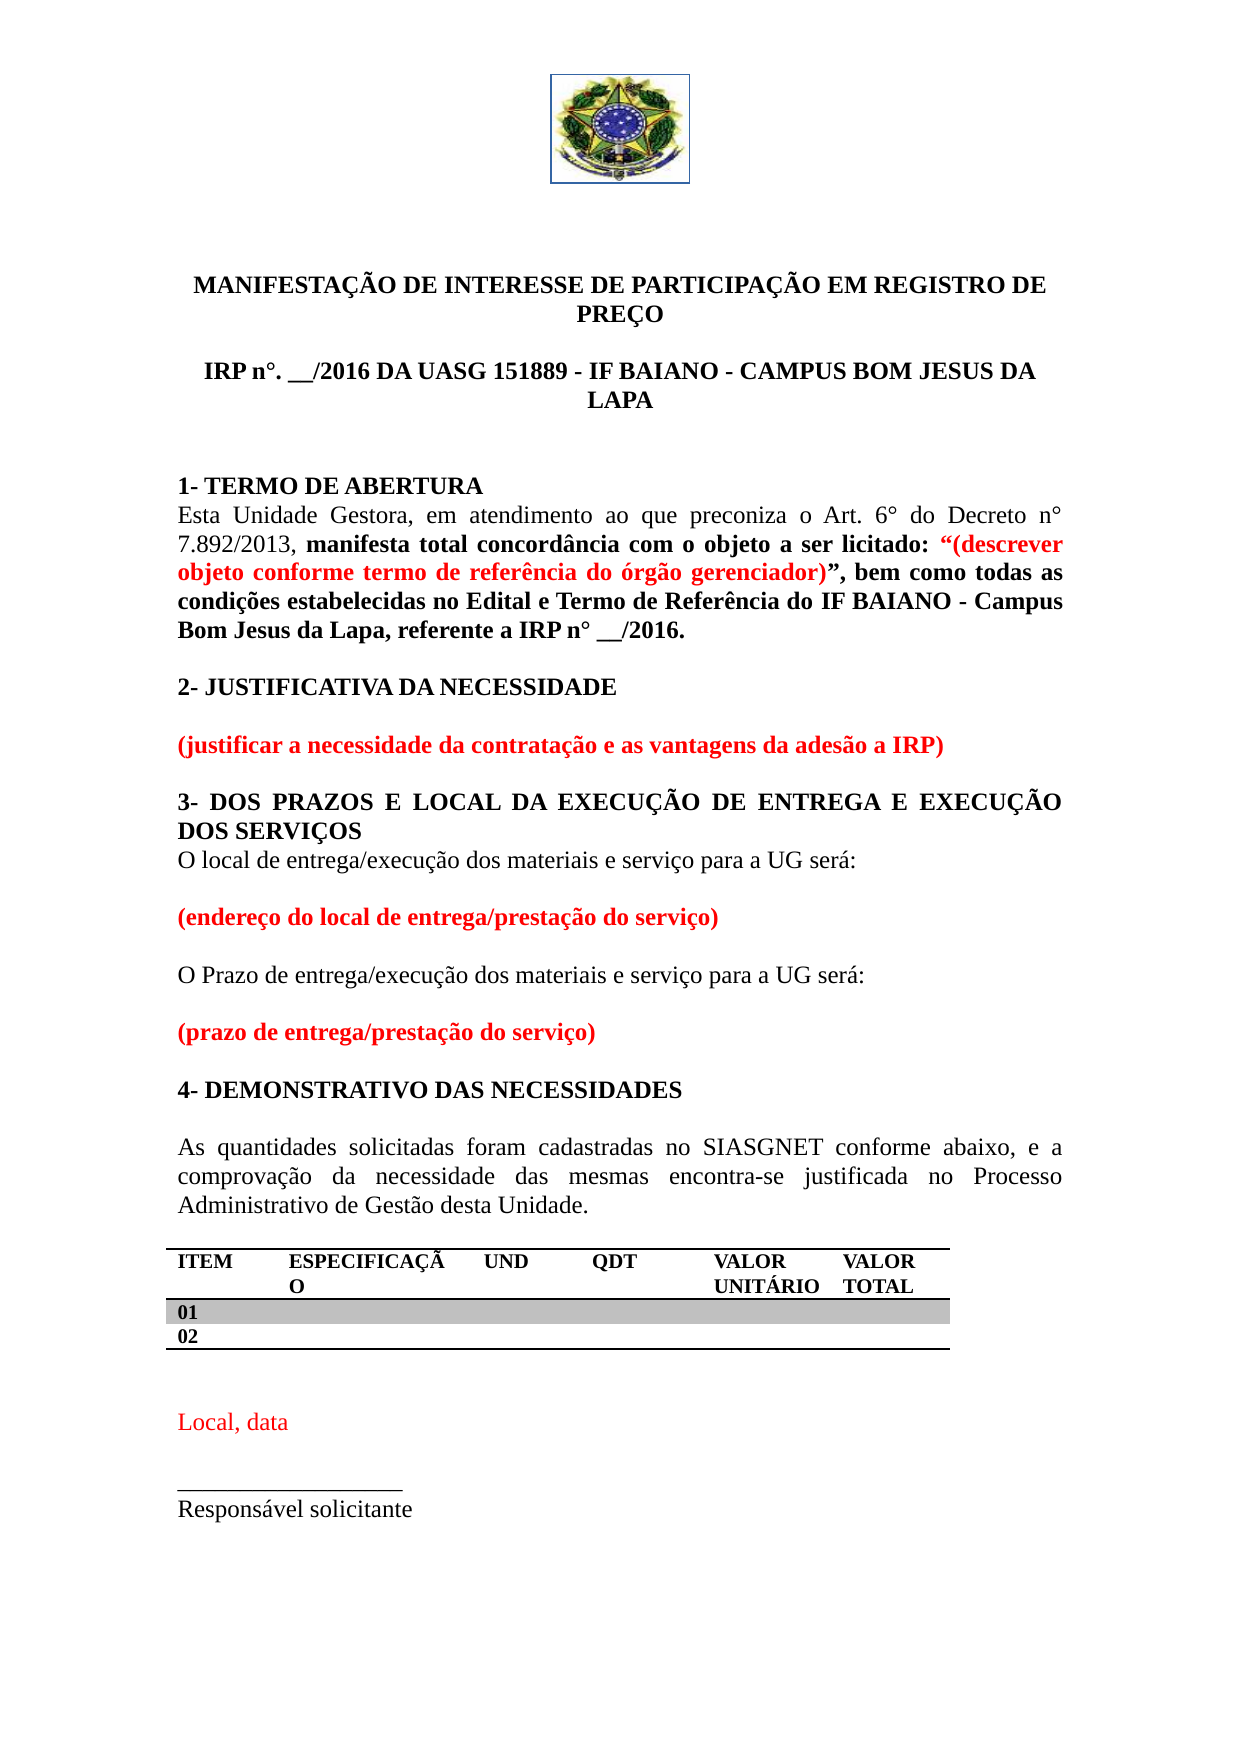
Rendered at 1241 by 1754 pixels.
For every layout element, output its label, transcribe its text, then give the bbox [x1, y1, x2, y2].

text Responsável solicitante [177, 1494, 1063, 1522]
text (prazo de entrega/prestação do serviço) [177, 1017, 1063, 1046]
text 2- JUSTIFICATIVA DA NECESSIDADE [177, 672, 1063, 701]
text MANIFESTAÇÃO DE INTERESSE DE PARTICIPAÇÃO EM REGISTRO DE PREÇO [177, 270, 1063, 327]
text 1- TERMO DE ABERTURA [177, 471, 1063, 500]
text (endereço do local de entrega/prestação do serviço) [177, 902, 1063, 931]
text As quantidades solicitadas foram cadastradas no SIASGNET conforme abaixo, e a comprovação da necessidade das mesmas encontra-se justificada no Processo Administrativo de Gestão desta Unidade. [177, 1132, 1063, 1219]
table_header ESPECIFICAÇÃO [277, 1250, 472, 1298]
text __________________ [177, 1465, 1063, 1494]
table_header ITEM [166, 1250, 277, 1298]
table_header QDT [581, 1250, 702, 1298]
table_header VALOR UNITÁRIO [702, 1250, 831, 1298]
table_cell [472, 1300, 581, 1324]
text O Prazo de entrega/execução dos materiais e serviço para a UG será: [177, 960, 1063, 989]
picture [552, 75, 689, 182]
table_cell [581, 1324, 702, 1348]
table_cell 02 [166, 1324, 277, 1348]
table_cell [472, 1324, 581, 1348]
table_cell [831, 1300, 950, 1324]
table_cell [702, 1324, 831, 1348]
text 4- DEMONSTRATIVO DAS NECESSIDADES [177, 1075, 1063, 1104]
table_cell [702, 1300, 831, 1324]
text Esta Unidade Gestora, em atendimento ao que preconiza o Art. 6° do Decreto n° 7.892/2013, manifesta total concordância com o objeto a ser licitado: “(descrever objeto conforme termo de referência do órgão gerenciador)”, bem como todas as condições estabelecidas no Edital e Termo de Referência do IF BAIANO - Campus Bom Jesus da Lapa, referente a IRP n° __/2016. [177, 500, 1063, 644]
table_cell [831, 1324, 950, 1348]
table_cell [277, 1324, 472, 1348]
text 3- DOS PRAZOS E LOCAL DA EXECUÇÃO DE ENTREGA E EXECUÇÃO DOS SERVIÇOS [177, 787, 1063, 845]
table_header UND [472, 1250, 581, 1298]
table_cell [581, 1300, 702, 1324]
table_cell [277, 1300, 472, 1324]
text IRP n°. __/2016 DA UASG 151889 - IF BAIANO - CAMPUS BOM JESUS DA LAPA [177, 356, 1063, 414]
table_cell 01 [166, 1300, 277, 1324]
text O local de entrega/execução dos materiais e serviço para a UG será: [177, 845, 1063, 874]
table_header VALOR TOTAL [831, 1250, 950, 1298]
text (justificar a necessidade da contratação e as vantagens da adesão a IRP) [177, 730, 1063, 759]
text Local, data [177, 1407, 1063, 1436]
